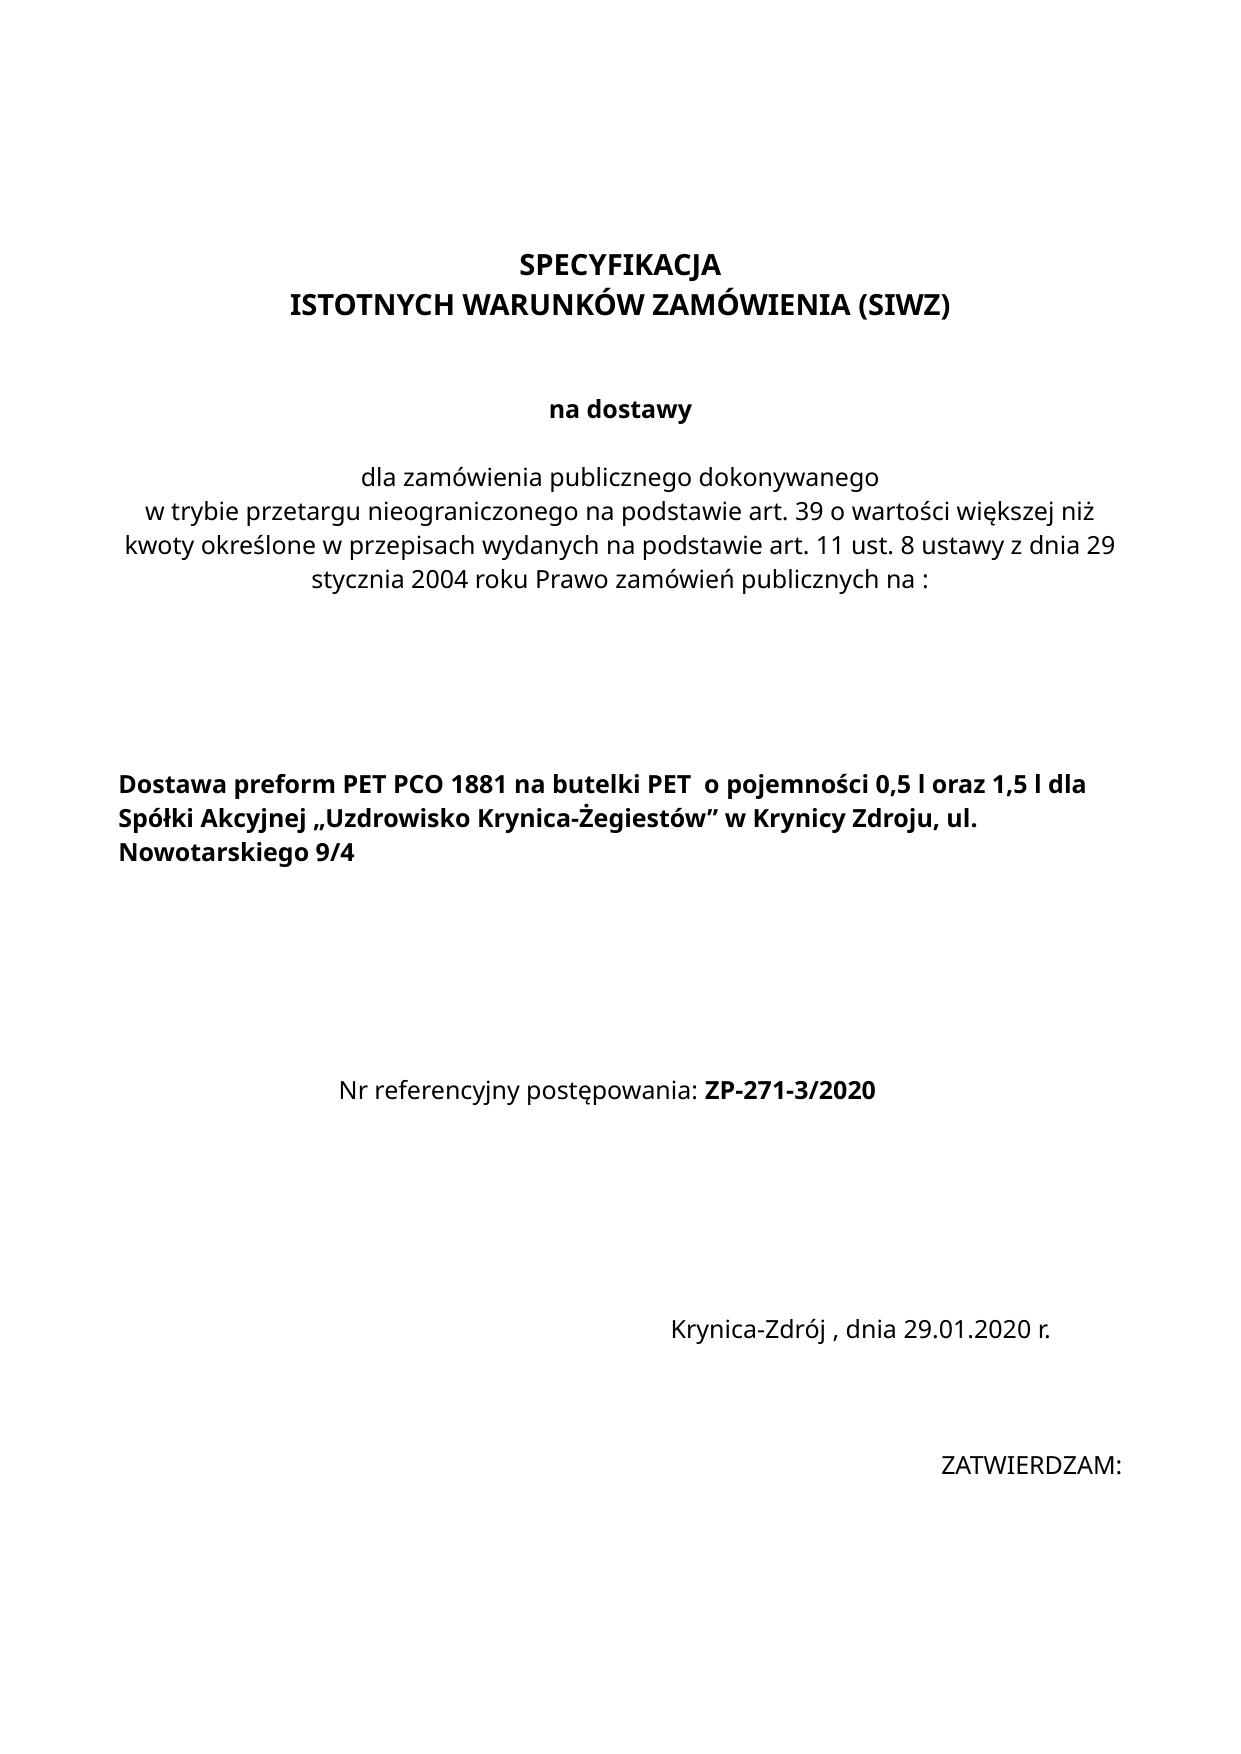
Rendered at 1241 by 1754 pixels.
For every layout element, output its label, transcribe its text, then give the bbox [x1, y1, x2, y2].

text Krynica-Zdrój , dnia 29.01.2020 r. [118, 1311, 1122, 1345]
text w trybie przetargu nieograniczonego na podstawie art. 39 o wartości większej niż kwoty określone w przepisach wydanych na podstawie art. 11 ust. 8 ustawy z dnia 29 stycznia 2004 roku Prawo zamówień publicznych na : [118, 494, 1122, 596]
text SPECYFIKACJA [118, 244, 1122, 284]
text na dostawy [118, 392, 1122, 426]
text Nr referencyjny postępowania: ZP-271-3/2020 [118, 1073, 1122, 1107]
text ISTOTNYCH WARUNKÓW ZAMÓWIENIA (SIWZ) [118, 284, 1122, 323]
text Dostawa preform PET PCO 1881 na butelki PET o pojemności 0,5 l oraz 1,5 l dla Spółki Akcyjnej „Uzdrowisko Krynica-Żegiestów” w Krynicy Zdroju, ul. Nowotarskiego 9/4 [118, 766, 1122, 868]
text ZATWIERDZAM: [118, 1447, 1122, 1482]
text dla zamówienia publicznego dokonywanego [118, 460, 1122, 494]
